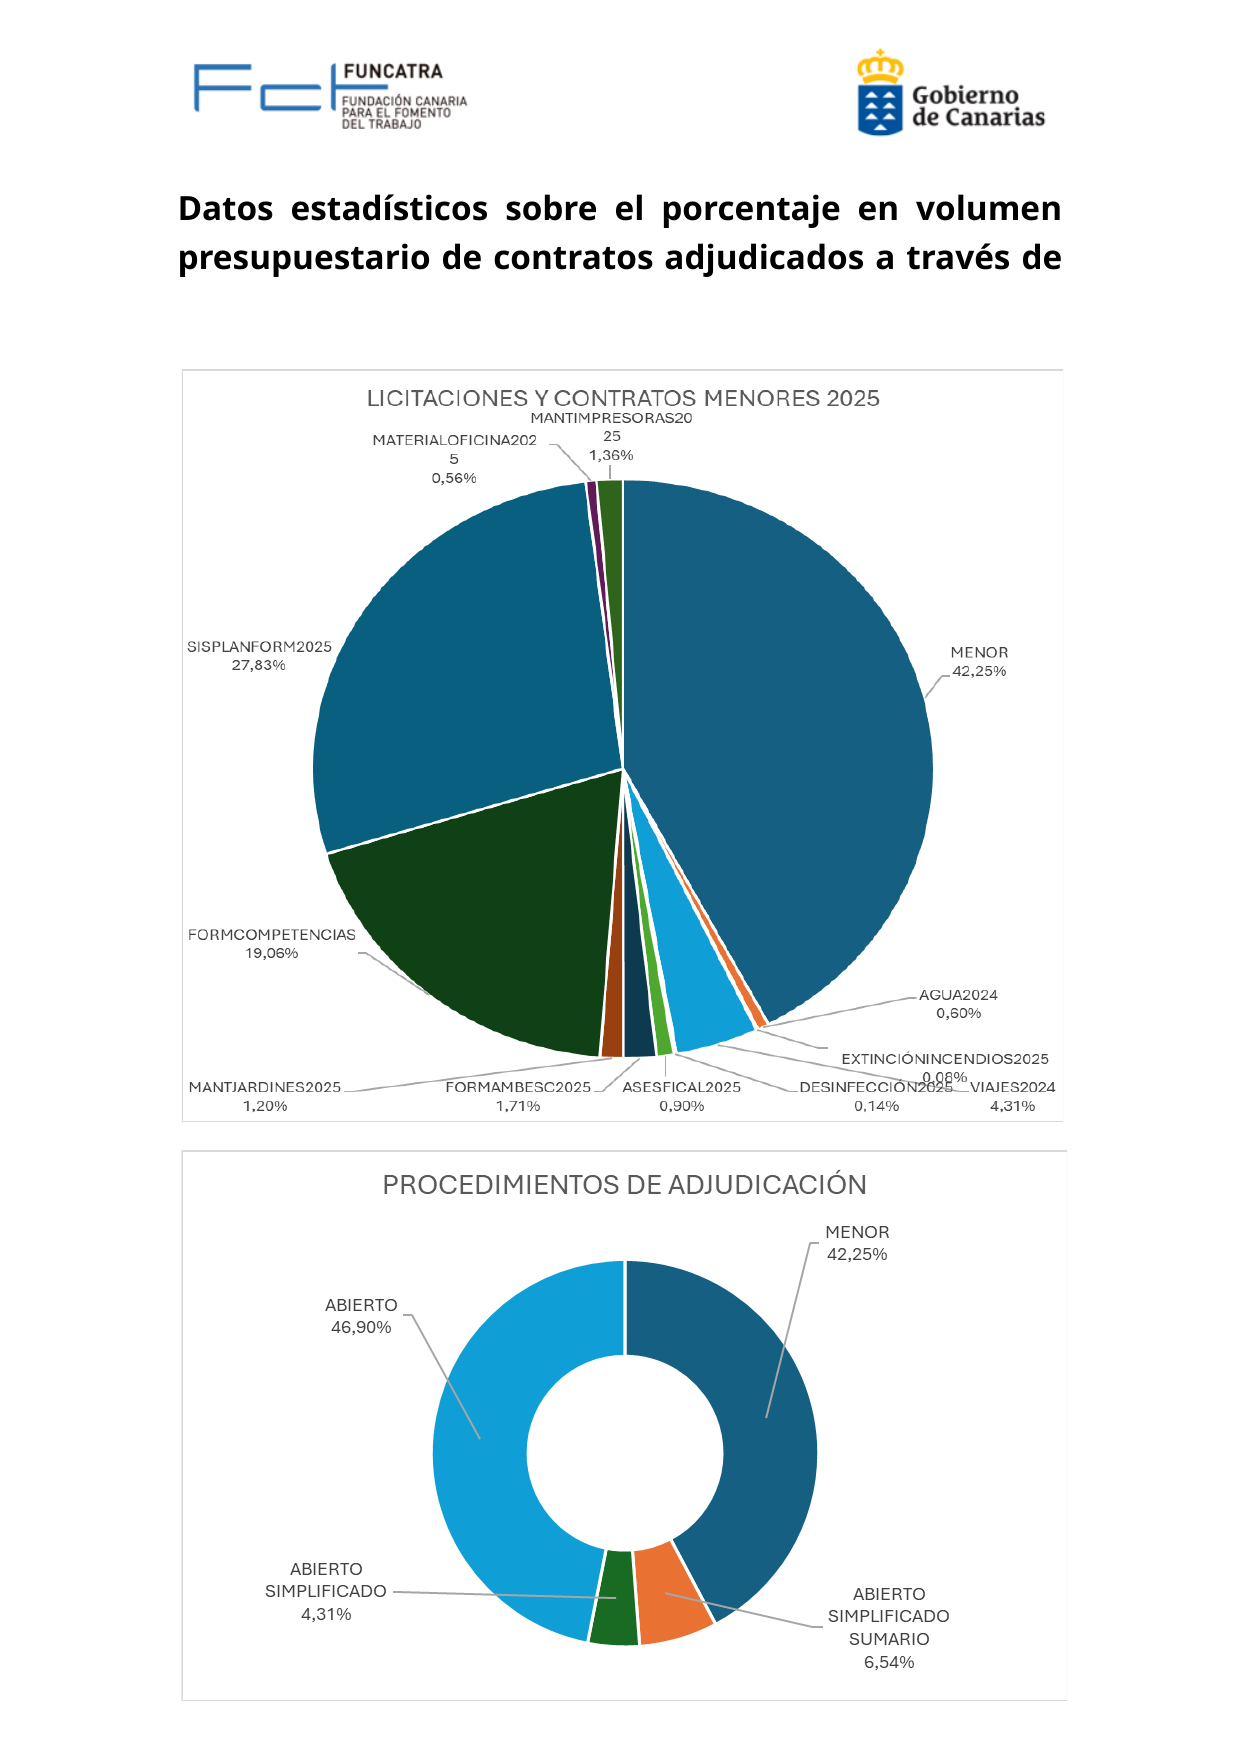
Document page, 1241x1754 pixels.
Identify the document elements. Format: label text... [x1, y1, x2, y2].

picture [181, 369, 1064, 1122]
subtitle Datos estadísticos sobre el porcentaje en volumen presupuestario de contratos adjudicados a través de [177, 185, 1063, 279]
picture [181, 1150, 1068, 1701]
picture [178, 43, 1064, 139]
